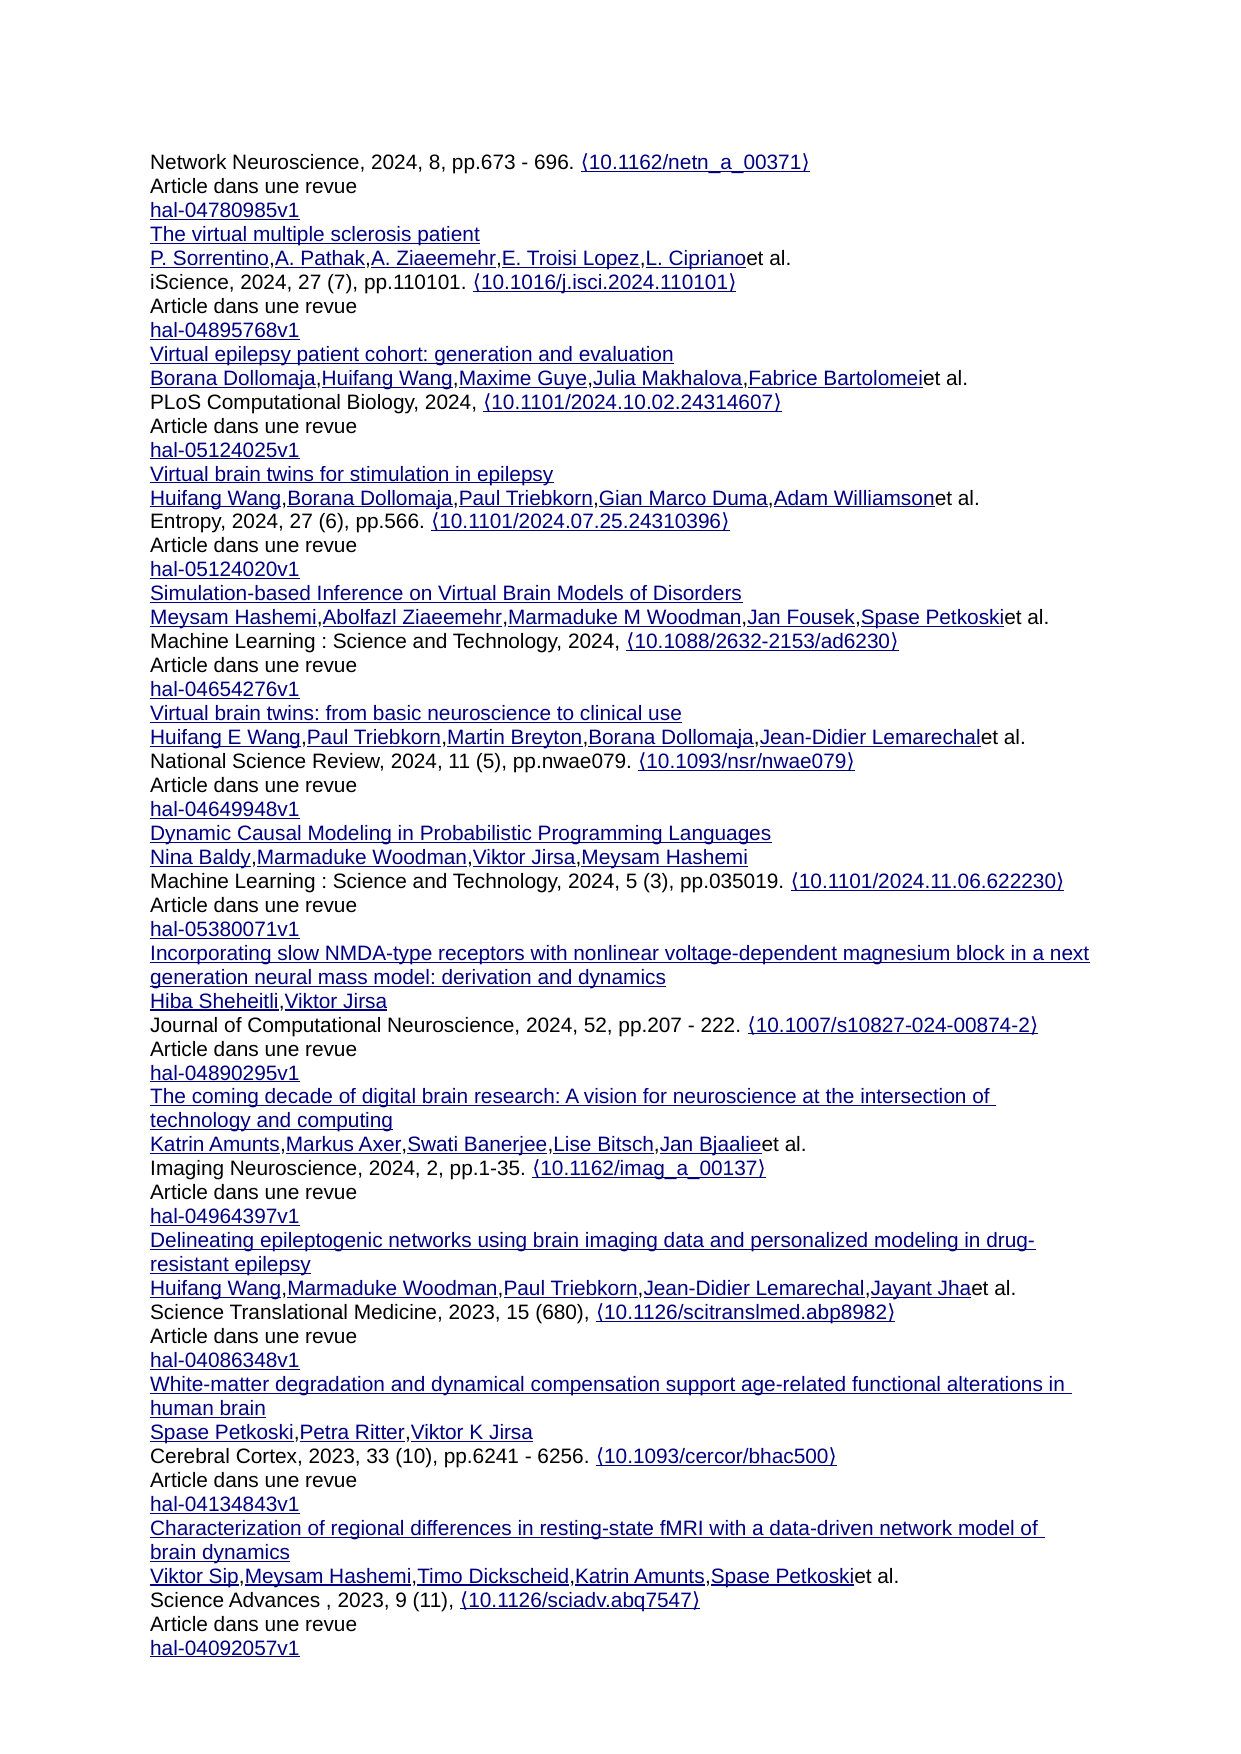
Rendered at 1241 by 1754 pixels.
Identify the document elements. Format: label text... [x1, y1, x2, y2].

table_cell Network Neuroscience, 2024, 8, pp.673 - 696. ⟨10.1162/netn_a_00371⟩ Article dans une revue hal-04780985v1 [150, 150, 1090, 222]
table_cell Virtual epilepsy patient cohort: generation and evaluation Borana Dollomaja,Huifang Wang,Maxime Guye,Julia Makhalova,Fabrice Bartolomeiet al. PLoS Computational Biology, 2024, ⟨10.1101/2024.10.02.24314607⟩ Article dans une revue hal-05124025v1 [150, 342, 1090, 461]
table_cell Incorporating slow NMDA-type receptors with nonlinear voltage-dependent magnesium block in a next [150, 941, 1090, 962]
table_cell The virtual multiple sclerosis patient P. Sorrentino,A. Pathak,A. Ziaeemehr,E. Troisi Lopez,L. Ciprianoet al. iScience, 2024, 27 (7), pp.110101. ⟨10.1016/j.isci.2024.110101⟩ Article dans une revue hal-04895768v1 [150, 222, 1090, 342]
table_cell generation neural mass model: derivation and dynamics Hiba Sheheitli,Viktor Jirsa Journal of Computational Neuroscience, 2024, 52, pp.207 - 222. ⟨10.1007/s10827-024-00874-2⟩ Article dans une revue hal-04890295v1 [150, 963, 1090, 1084]
table_cell Virtual brain twins: from basic neuroscience to clinical use Huifang E Wang,Paul Triebkorn,Martin Breyton,Borana Dollomaja,Jean-Didier Lemarechalet al. National Science Review, 2024, 11 (5), pp.nwae079. ⟨10.1093/nsr/nwae079⟩ Article dans une revue hal-04649948v1 [150, 701, 1090, 821]
table_cell The coming decade of digital brain research: A vision for neuroscience at the intersection of technology and computing Katrin Amunts,Markus Axer,Swati Banerjee,Lise Bitsch,Jan Bjaalieet al. Imaging Neuroscience, 2024, 2, pp.1-35. ⟨10.1162/imag_a_00137⟩ Article dans une revue hal-04964397v1 [150, 1084, 1090, 1228]
table_cell Delineating epileptogenic networks using brain imaging data and personalized modeling in drug-resistant epilepsy Huifang Wang,Marmaduke Woodman,Paul Triebkorn,Jean-Didier Lemarechal,Jayant Jhaet al. Science Translational Medicine, 2023, 15 (680), ⟨10.1126/scitranslmed.abp8982⟩ Article dans une revue hal-04086348v1 [150, 1228, 1090, 1372]
table_cell Dynamic Causal Modeling in Probabilistic Programming Languages Nina Baldy,Marmaduke Woodman,Viktor Jirsa,Meysam Hashemi Machine Learning : Science and Technology, 2024, 5 (3), pp.035019. ⟨10.1101/2024.11.06.622230⟩ Article dans une revue hal-05380071v1 [150, 821, 1090, 941]
table_cell Simulation-based Inference on Virtual Brain Models of Disorders Meysam Hashemi,Abolfazl Ziaeemehr,Marmaduke M Woodman,Jan Fousek,Spase Petkoskiet al. Machine Learning : Science and Technology, 2024, ⟨10.1088/2632-2153/ad6230⟩ Article dans une revue hal-04654276v1 [150, 581, 1090, 701]
table_cell Virtual brain twins for stimulation in epilepsy Huifang Wang,Borana Dollomaja,Paul Triebkorn,Gian Marco Duma,Adam Williamsonet al. Entropy, 2024, 27 (6), pp.566. ⟨10.1101/2024.07.25.24310396⟩ Article dans une revue hal-05124020v1 [150, 461, 1090, 581]
table_cell White-matter degradation and dynamical compensation support age-related functional alterations in human brain Spase Petkoski,Petra Ritter,Viktor K Jirsa Cerebral Cortex, 2023, 33 (10), pp.6241 - 6256. ⟨10.1093/cercor/bhac500⟩ Article dans une revue hal-04134843v1 [150, 1372, 1090, 1516]
table_cell Characterization of regional differences in resting-state fMRI with a data-driven network model of brain dynamics Viktor Sip,Meysam Hashemi,Timo Dickscheid,Katrin Amunts,Spase Petkoskiet al. Science Advances , 2023, 9 (11), ⟨10.1126/sciadv.abq7547⟩ Article dans une revue hal-04092057v1 [150, 1516, 1090, 1659]
